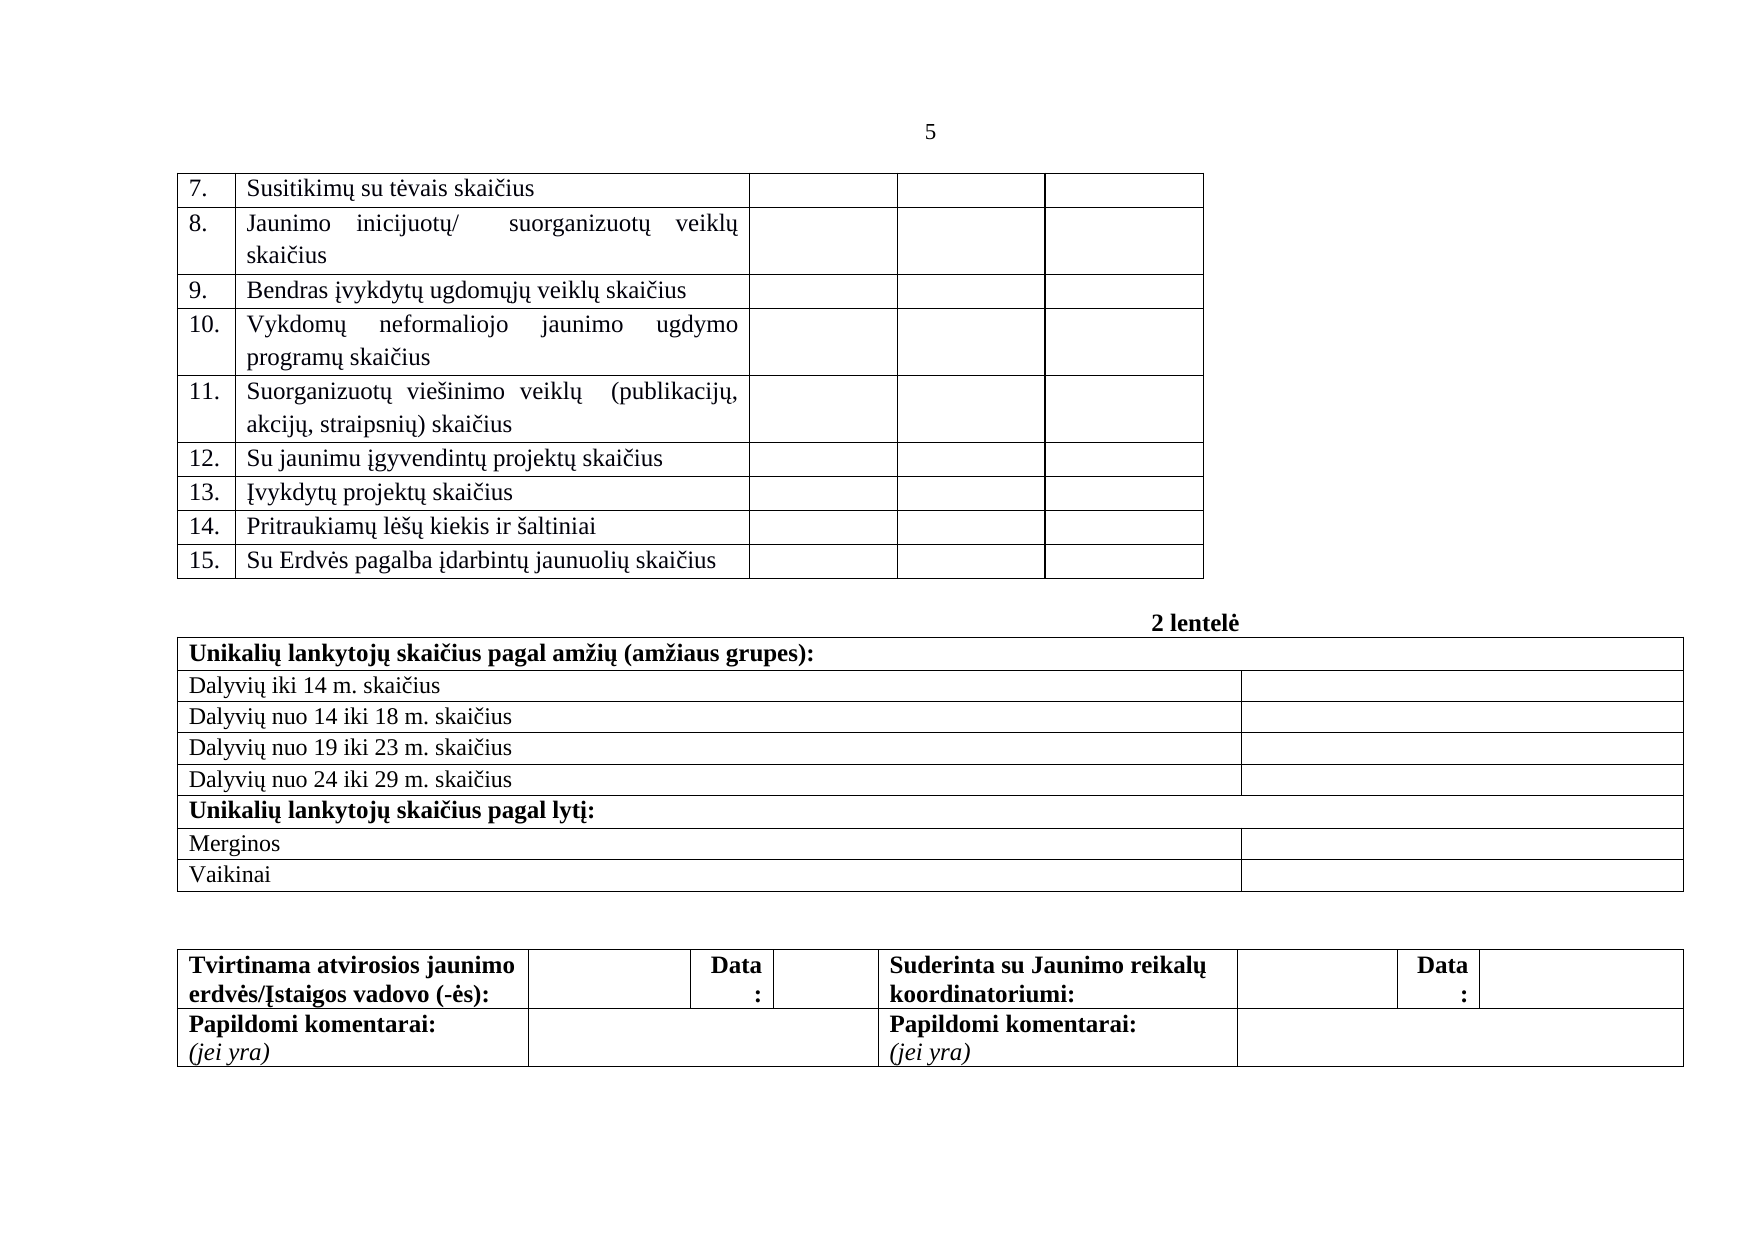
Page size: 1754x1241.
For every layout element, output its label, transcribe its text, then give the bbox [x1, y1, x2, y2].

table_cell 15. [178, 545, 235, 578]
table_cell Dalyvių nuo 14 iki 18 m. skaičius [178, 702, 1241, 732]
table_header Data: [691, 950, 773, 1008]
table_cell [1046, 174, 1203, 207]
table_cell Vaikinai [178, 860, 1241, 891]
table_cell [898, 376, 1044, 442]
table_cell [1046, 477, 1203, 510]
table_cell [898, 309, 1044, 375]
table_header Suderinta su Jaunimo reikalų koordinatoriumi: [879, 950, 1237, 1008]
table_cell [898, 443, 1044, 476]
table_cell 10. [178, 309, 235, 375]
table_cell [1242, 733, 1683, 764]
table_cell [1242, 829, 1683, 858]
table_cell [1046, 545, 1203, 578]
table_cell [1046, 511, 1203, 544]
table_cell [1242, 671, 1683, 701]
table_cell 13. [178, 477, 235, 510]
table_cell [1242, 702, 1683, 732]
table_cell [898, 545, 1044, 578]
table_cell [750, 309, 897, 375]
table_cell 11. [178, 376, 235, 442]
table_cell 8. [178, 208, 235, 274]
table_header [1480, 950, 1683, 1008]
table_cell Susitikimų su tėvais skaičius [236, 174, 749, 207]
table_header [529, 950, 690, 1008]
table_cell [750, 208, 897, 274]
table_cell [1046, 275, 1203, 308]
table_cell Jaunimo inicijuotų/ suorganizuotų veiklų skaičius [236, 208, 749, 274]
table_cell [750, 511, 897, 544]
table_cell Vykdomų neformaliojo jaunimo ugdymo programų skaičius [236, 309, 749, 375]
table_cell [750, 174, 897, 207]
table_cell Unikalių lankytojų skaičius pagal lytį: [178, 796, 1683, 828]
table_cell Įvykdytų projektų skaičius [236, 477, 749, 510]
table_cell [529, 1009, 878, 1066]
table_header Unikalių lankytojų skaičius pagal amžių (amžiaus grupes): [178, 638, 1683, 670]
text 2 lentelė [177, 608, 1683, 637]
table_cell [750, 477, 897, 510]
table_cell [898, 208, 1044, 274]
table_cell Su Erdvės pagalba įdarbintų jaunuolių skaičius [236, 545, 749, 578]
table_cell 7. [178, 174, 235, 207]
table_cell Merginos [178, 829, 1241, 858]
table_cell [1046, 376, 1203, 442]
table_cell [898, 511, 1044, 544]
table_cell Papildomi komentarai: (jei yra) [879, 1009, 1237, 1066]
table_header [1238, 950, 1397, 1008]
table_cell [1046, 208, 1203, 274]
table_cell [1046, 443, 1203, 476]
table_cell Bendras įvykdytų ugdomųjų veiklų skaičius [236, 275, 749, 308]
table_cell Dalyvių iki 14 m. skaičius [178, 671, 1241, 701]
table_cell [898, 477, 1044, 510]
table_cell [1238, 1009, 1683, 1066]
table_cell [750, 443, 897, 476]
table_cell [750, 376, 897, 442]
table_header Data: [1398, 950, 1479, 1008]
table_cell [1046, 309, 1203, 375]
table_cell [750, 545, 897, 578]
table_header [774, 950, 878, 1008]
table_cell 9. [178, 275, 235, 308]
table_header Tvirtinama atvirosios jaunimo erdvės/Įstaigos vadovo (-ės): [178, 950, 528, 1008]
table_cell Dalyvių nuo 19 iki 23 m. skaičius [178, 733, 1241, 764]
table_cell Pritraukiamų lėšų kiekis ir šaltiniai [236, 511, 749, 544]
table_cell [750, 275, 897, 308]
table_cell [898, 275, 1044, 308]
table_cell [898, 174, 1044, 207]
table_cell Su jaunimu įgyvendintų projektų skaičius [236, 443, 749, 476]
table_cell Papildomi komentarai: (jei yra) [178, 1009, 528, 1066]
table_cell Suorganizuotų viešinimo veiklų (publikacijų, akcijų, straipsnių) skaičius [236, 376, 749, 442]
table_cell Dalyvių nuo 24 iki 29 m. skaičius [178, 765, 1241, 794]
table_cell [1242, 860, 1683, 891]
table_cell 12. [178, 443, 235, 476]
table_cell 14. [178, 511, 235, 544]
table_cell [1242, 765, 1683, 794]
